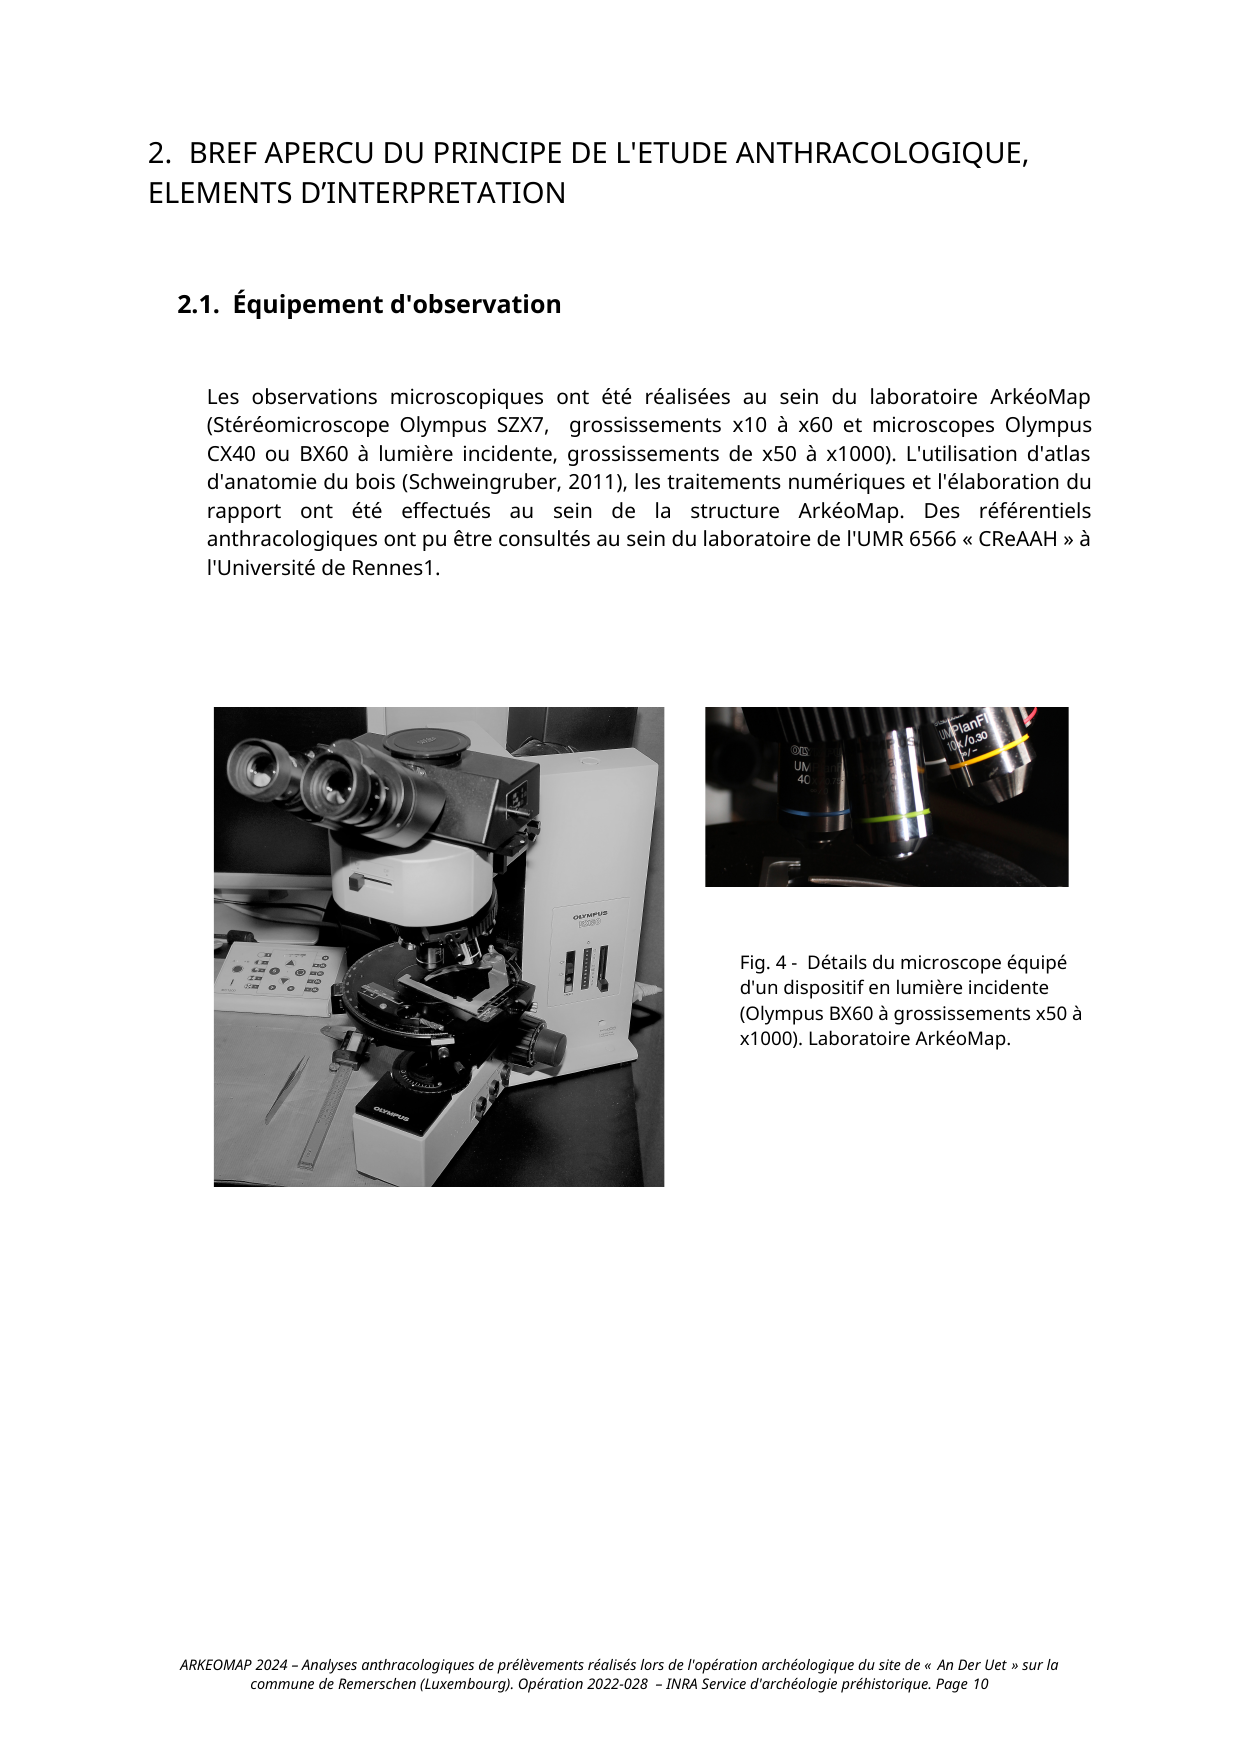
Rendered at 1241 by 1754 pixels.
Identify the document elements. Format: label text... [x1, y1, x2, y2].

picture [213, 707, 665, 1187]
list Fig. 4 - Détails du microscope équipé d'un dispositif en lumière incidente (Olympus BX60 à grossissements x50 à x1000). Laboratoire ArkéoMap. [665, 949, 1092, 1051]
subtitle Équipement d'observation [148, 286, 1092, 320]
picture [705, 707, 1069, 887]
subtitle BREF APERCU DU PRINCIPE DE L'ETUDE ANTHRACOLOGIQUE, ELEMENTS D’INTERPRETATION [148, 133, 1092, 212]
text Les observations microscopiques ont été réalisées au sein du laboratoire ArkéoMap (Stéréomicroscope Olympus SZX7, grossissements x10 à x60 et microscopes Olympus CX40 ou BX60 à lumière incidente, grossissements de x50 à x1000). L'utilisation d'atlas d'anatomie du bois (Schweingruber, 2011), les traitements numériques et l'élaboration du rapport ont été effectués au sein de la structure ArkéoMap. Des référentiels anthracologiques ont pu être consultés au sein du laboratoire de l'UMR 6566 « CReAAH » à l'Université de Rennes1. [207, 382, 1092, 581]
list [185, 949, 213, 1051]
